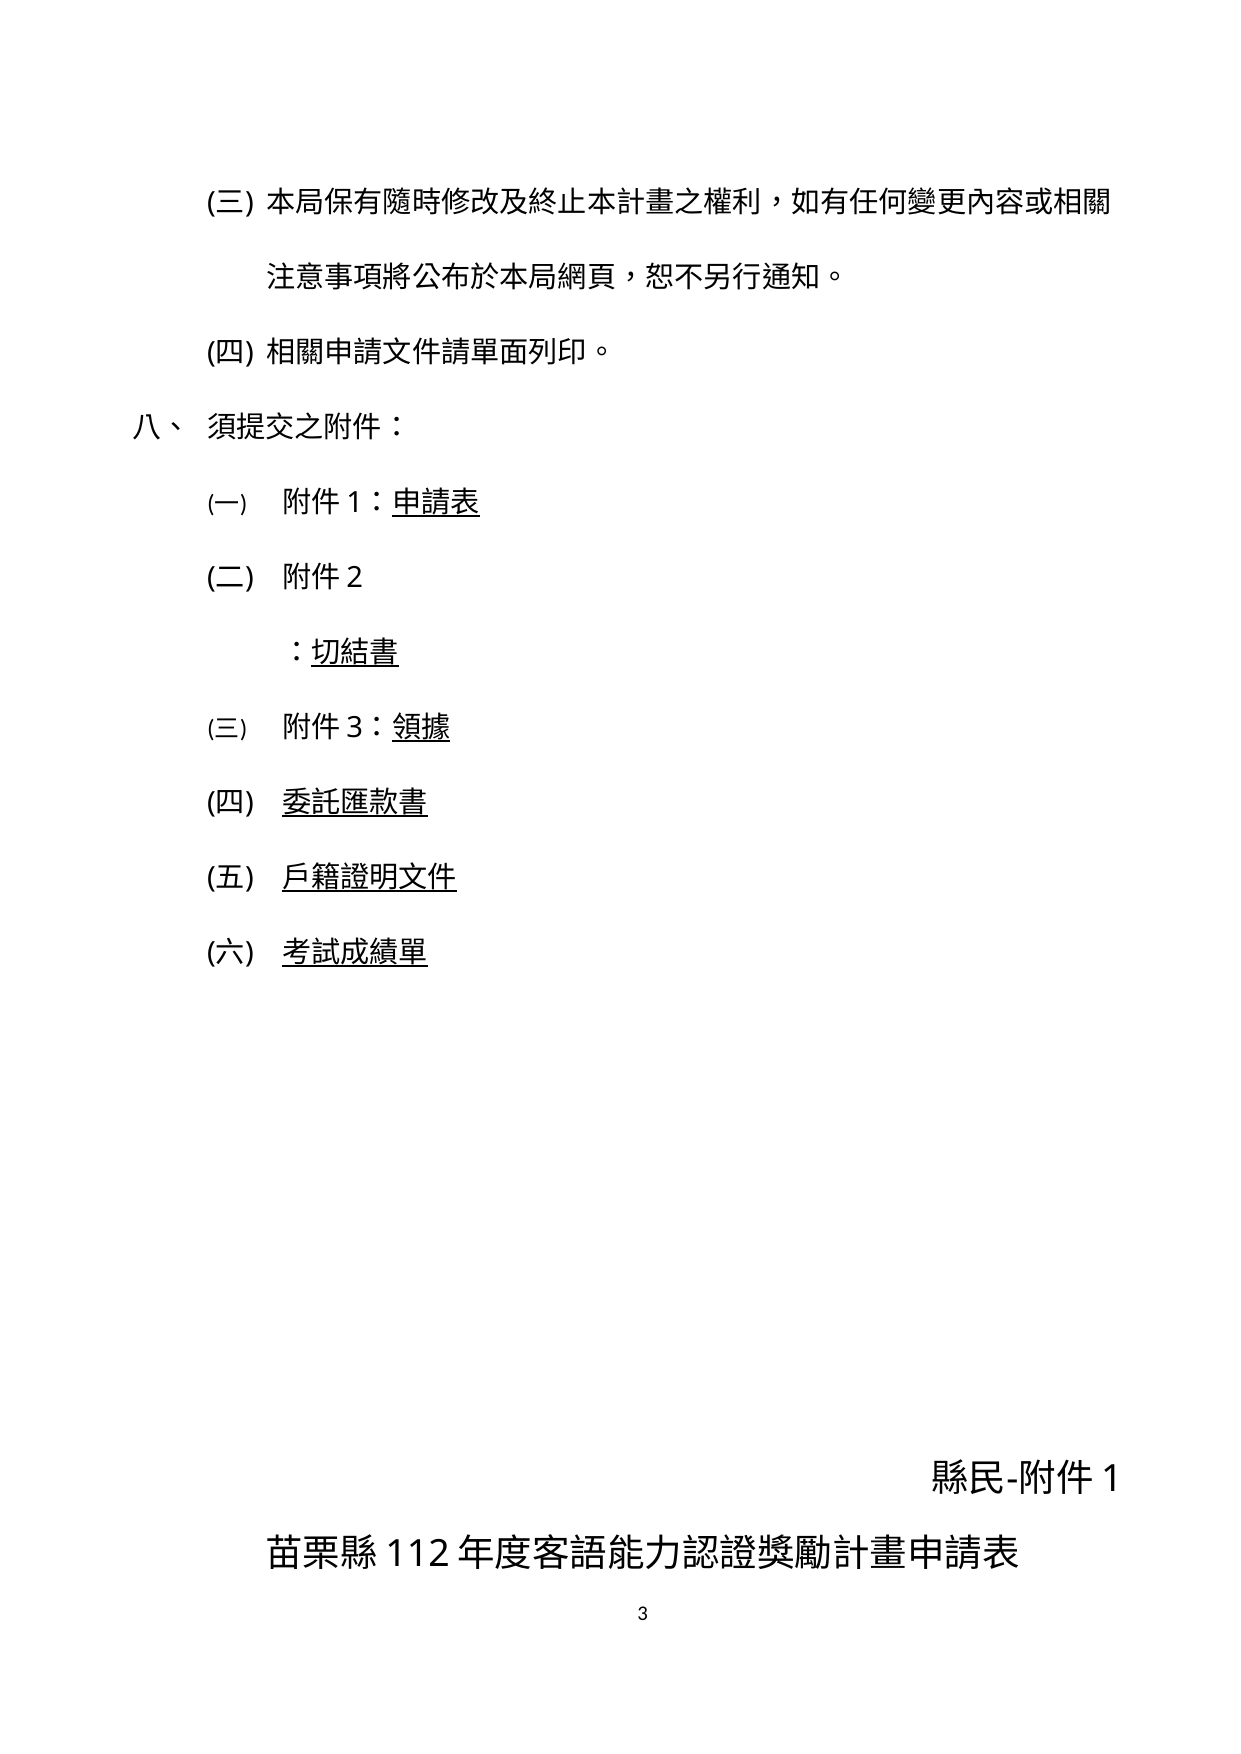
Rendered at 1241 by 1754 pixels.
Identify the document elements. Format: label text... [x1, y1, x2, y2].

list 考試成績單 [207, 912, 1122, 987]
list ：切結書 [282, 612, 1122, 687]
list 附件1：申請表 [207, 462, 1122, 537]
text 苗栗縣112年度客語能力認證獎勵計畫申請表 [162, 1512, 1122, 1587]
list 相關申請文件請單面列印。 [207, 312, 1122, 387]
list 附件2 [207, 537, 1122, 612]
list 委託匯款書 [207, 762, 1122, 837]
list 附件3：領據 [207, 687, 1122, 762]
text 縣民-附件1 [162, 1437, 1122, 1512]
list 戶籍證明文件 [207, 837, 1122, 912]
list 本局保有隨時修改及終止本計畫之權利，如有任何變更內容或相關注意事項將公布於本局網頁，恕不另行通知。 [207, 162, 1122, 312]
list 須提交之附件： [132, 387, 1122, 462]
